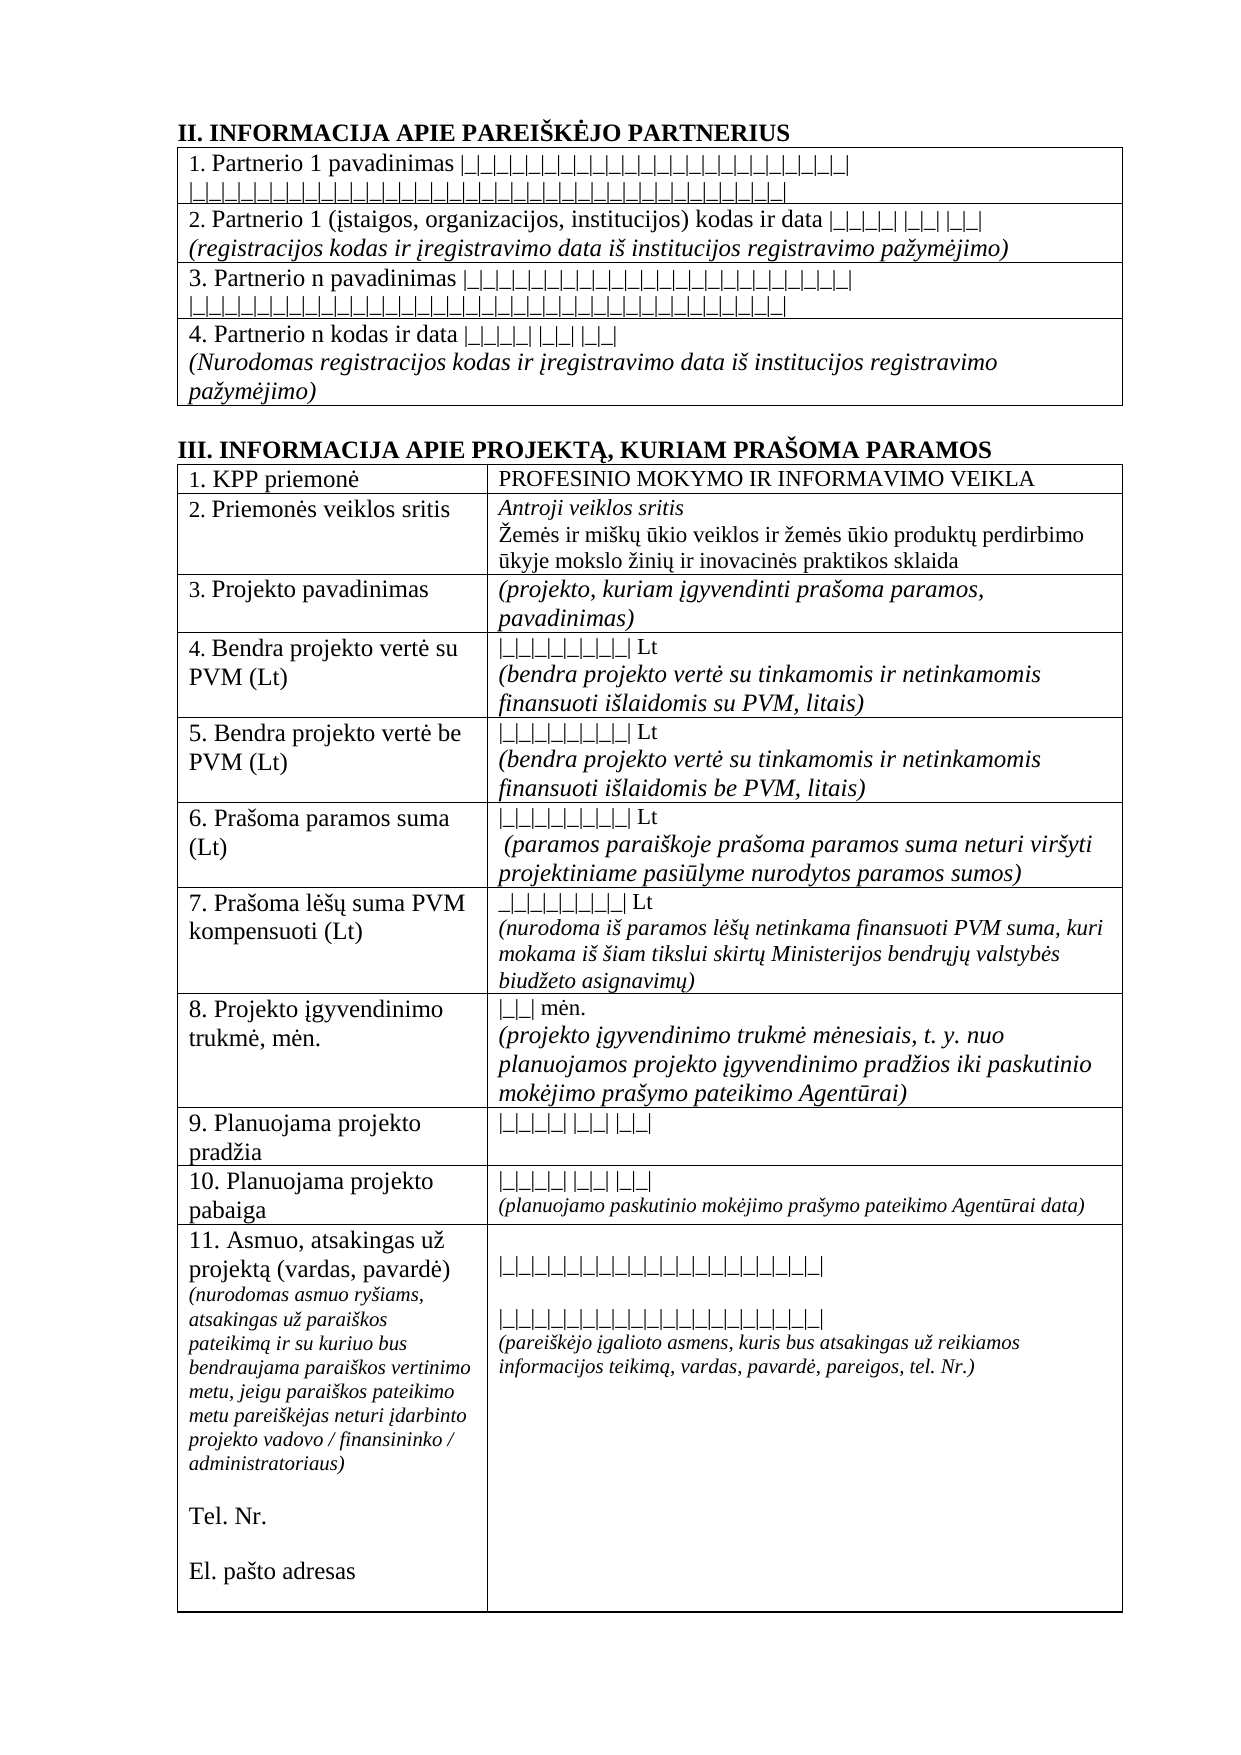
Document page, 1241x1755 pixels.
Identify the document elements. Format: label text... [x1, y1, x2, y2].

table_cell |_|_|_|_|_|_|_|_| Lt (paramos paraiškoje prašoma paramos suma neturi viršyti projektiniame pasiūlyme nurodytos paramos sumos) [488, 803, 1122, 887]
table_cell Antroji veiklos sritis Žemės ir miškų ūkio veiklos ir žemės ūkio produktų perdirbimo ūkyje mokslo žinių ir inovacinės praktikos sklaida [488, 494, 1122, 573]
table_cell 2. Partnerio 1 (įstaigos, organizacijos, institucijos) kodas ir data |_|_|_|_| |_|_| |_|_| (registracijos kodas ir įregistravimo data iš institucijos registravimo pažymėjimo) [178, 204, 1122, 262]
table_header 1. Partnerio 1 pavadinimas |_|_|_|_|_|_|_|_|_|_|_|_|_|_|_|_|_|_|_|_|_|_|_|_| |_|_|_|_|_|_|_|_|_|_|_|_|_|_|_|_|_|_|_|_|_|_|_|_|_|_|_|_|_|_|_|_|_|_|_|_|_| [178, 148, 1122, 203]
table_cell 4. Partnerio n kodas ir data |_|_|_|_| |_|_| |_|_| (Nurodomas registracijos kodas ir įregistravimo data iš institucijos registravimo pažymėjimo) [178, 319, 1122, 405]
table_header PROFESINIO MOKYMO IR INFORMAVIMO VEIKLA [488, 465, 1122, 493]
text III. INFORMACIJA APIE PROJEKTĄ, KURIAM PRAŠOMA PARAMOS [177, 435, 1122, 463]
text II. INFORMACIJA APIE PAREIŠKĖJO PARTNERIUS [177, 118, 1122, 147]
table_cell 9. Planuojama projekto pradžia [178, 1108, 487, 1165]
table_header 1. KPP priemonė [178, 465, 487, 493]
table_cell 7. Prašoma lėšų suma PVM kompensuoti (Lt) [178, 888, 487, 993]
table_cell |_|_|_|_| |_|_| |_|_| [488, 1108, 1122, 1165]
table_cell 8. Projekto įgyvendinimo trukmė, mėn. [178, 994, 487, 1107]
table_cell 3. Partnerio n pavadinimas |_|_|_|_|_|_|_|_|_|_|_|_|_|_|_|_|_|_|_|_|_|_|_|_| |_|_|_|_|_|_|_|_|_|_|_|_|_|_|_|_|_|_|_|_|_|_|_|_|_|_|_|_|_|_|_|_|_|_|_|_|_| [178, 263, 1122, 318]
table_cell 4. Bendra projekto vertė su PVM (Lt) [178, 633, 487, 717]
table_cell 5. Bendra projekto vertė be PVM (Lt) [178, 718, 487, 802]
table_cell (projekto, kuriam įgyvendinti prašoma paramos, pavadinimas) [488, 575, 1122, 632]
table_cell 10. Planuojama projekto pabaiga [178, 1166, 487, 1224]
table_cell 3. Projekto pavadinimas [178, 575, 487, 632]
table_cell |_|_| mėn. (projekto įgyvendinimo trukmė mėnesiais, t. y. nuo planuojamos projekto įgyvendinimo pradžios iki paskutinio mokėjimo prašymo pateikimo Agentūrai) [488, 994, 1122, 1107]
table_cell |_|_|_|_|_|_|_|_| Lt (bendra projekto vertė su tinkamomis ir netinkamomis finansuoti išlaidomis be PVM, litais) [488, 718, 1122, 802]
table_cell _|_|_|_|_|_|_|_| Lt (nurodoma iš paramos lėšų netinkama finansuoti PVM suma, kuri mokama iš šiam tikslui skirtų Ministerijos bendrųjų valstybės biudžeto asignavimų) [488, 888, 1122, 993]
table_cell 11. Asmuo, atsakingas už projektą (vardas, pavardė) (nurodomas asmuo ryšiams, atsakingas už paraiškos pateikimą ir su kuriuo bus bendraujama paraiškos vertinimo metu, jeigu paraiškos pateikimo metu pareiškėjas neturi įdarbinto projekto vadovo / finansininko / administratoriaus) Tel. Nr. El. pašto adresas [178, 1225, 487, 1611]
table_cell 6. Prašoma paramos suma (Lt) [178, 803, 487, 887]
table_cell |_|_|_|_| |_|_| |_|_| (planuojamo paskutinio mokėjimo prašymo pateikimo Agentūrai data) [488, 1166, 1122, 1224]
table_cell |_|_|_|_|_|_|_|_| Lt (bendra projekto vertė su tinkamomis ir netinkamomis finansuoti išlaidomis su PVM, litais) [488, 633, 1122, 717]
table_cell |_|_|_|_|_|_|_|_|_|_|_|_|_|_|_|_|_|_|_|_| |_|_|_|_|_|_|_|_|_|_|_|_|_|_|_|_|_|_|_|_| (pareiškėjo įgalioto asmens, kuris bus atsakingas už reikiamos informacijos teikimą, vardas, pavardė, pareigos, tel. Nr.) [488, 1225, 1122, 1611]
table_cell 2. Priemonės veiklos sritis [178, 494, 487, 573]
